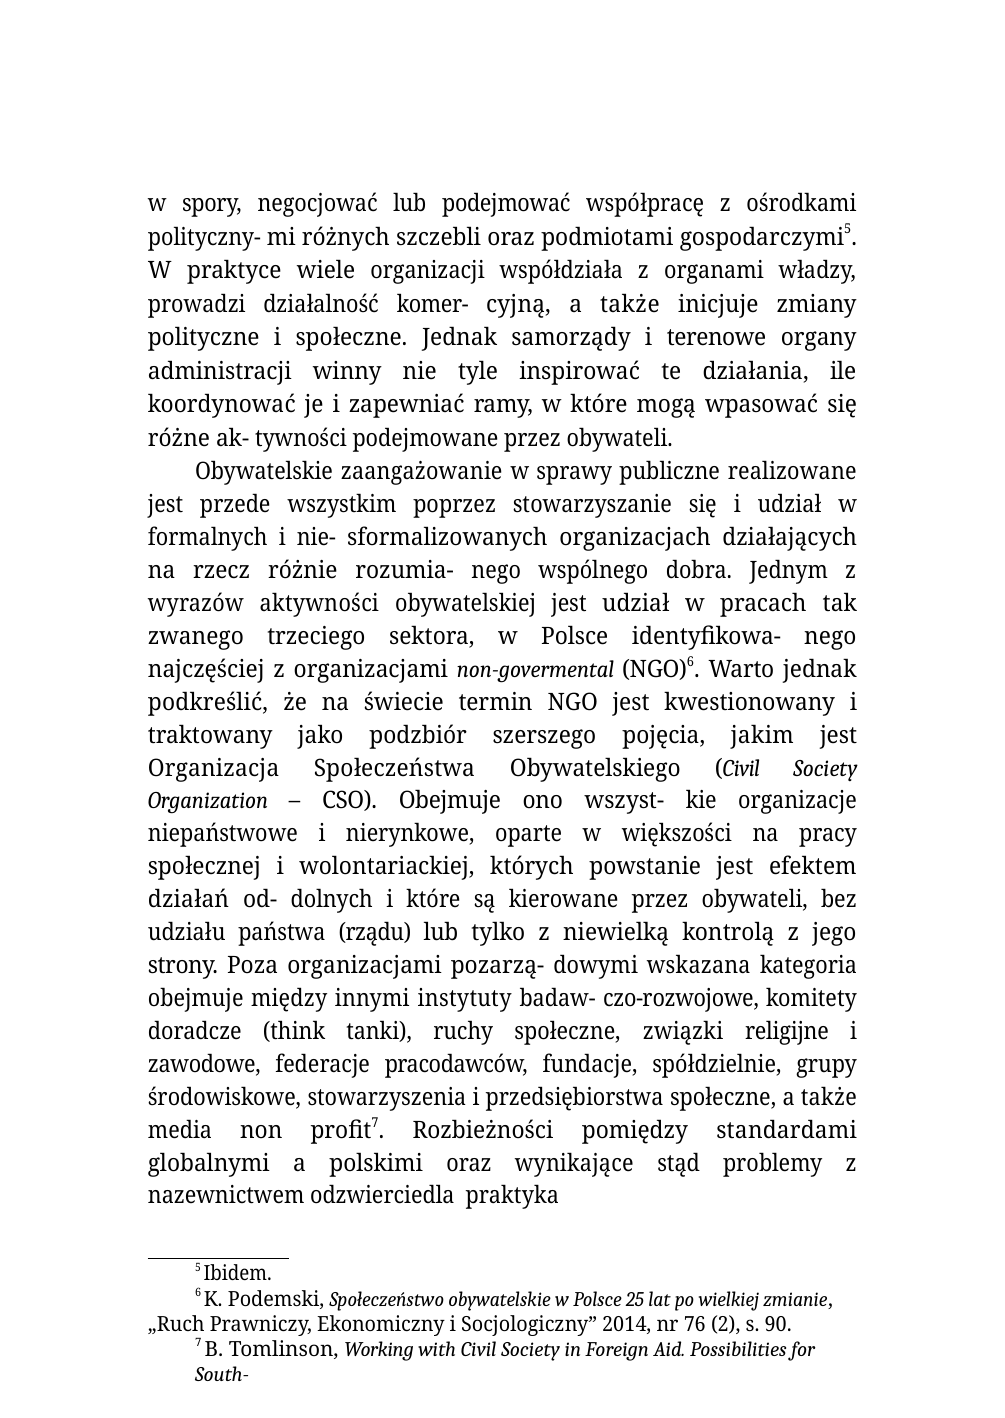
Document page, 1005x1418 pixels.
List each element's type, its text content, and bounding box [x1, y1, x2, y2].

text 6 K. Podemski, Społeczeństwo obywatelskie w Polsce 25 lat po wielkiej zmianie, [195, 1286, 869, 1311]
text 5 Ibidem. [195, 1259, 869, 1286]
text w spory, negocjować lub podejmować współpracę z ośrodkami polityczny- mi różnych szczebli oraz podmiotami gospodarczymi5. W praktyce wiele organizacji współdziała z organami władzy, prowadzi działalność komer- cyjną, a także inicjuje zmiany polityczne i społeczne. Jednak samorządy i terenowe organy administracji winny nie tyle inspirować te działania, ile koordynować je i zapewniać ramy, w które mogą wpasować się różne ak- tywności podejmowane przez obywateli. [148, 186, 857, 453]
text 7 B. Tomlinson, Working with Civil Society in Foreign Aid. Possibilities for South- [195, 1336, 869, 1386]
text Obywatelskie zaangażowanie w sprawy publiczne realizowane jest przede wszystkim poprzez stowarzyszanie się i udział w formalnych i nie- sformalizowanych organizacjach działających na rzecz różnie rozumia- nego wspólnego dobra. Jednym z wyrazów aktywności obywatelskiej jest udział w pracach tak zwanego trzeciego sektora, w Polsce identyfikowa- nego najczęściej z organizacjami non-govermental (NGO)6. Warto jednak podkreślić, że na świecie termin NGO jest kwestionowany i traktowany jako podzbiór szerszego pojęcia, jakim jest Organizacja Społeczeństwa Obywatelskiego (Civil Society Organization – CSO). Obejmuje ono wszyst- kie organizacje niepaństwowe i nierynkowe, oparte w większości na pracy społecznej i wolontariackiej, których powstanie jest efektem działań od- dolnych i które są kierowane przez obywateli, bez udziału państwa (rządu) lub tylko z niewielką kontrolą z jego strony. Poza organizacjami pozarzą- dowymi wskazana kategoria obejmuje między innymi instytuty badaw- czo-rozwojowe, komitety doradcze (think tanki), ruchy społeczne, związki religijne i zawodowe, federacje pracodawców, fundacje, spółdzielnie, grupy środowiskowe, stowarzyszenia i przedsiębiorstwa społeczne, a także media non profit7. Rozbieżności pomiędzy standardami globalnymi a polskimi oraz wynikające stąd problemy z nazewnictwem odzwierciedla praktyka [148, 454, 857, 1211]
text „Ruch Prawniczy, Ekonomiczny i Socjologiczny” 2014, nr 76 (2), s. 90. [148, 1311, 869, 1336]
